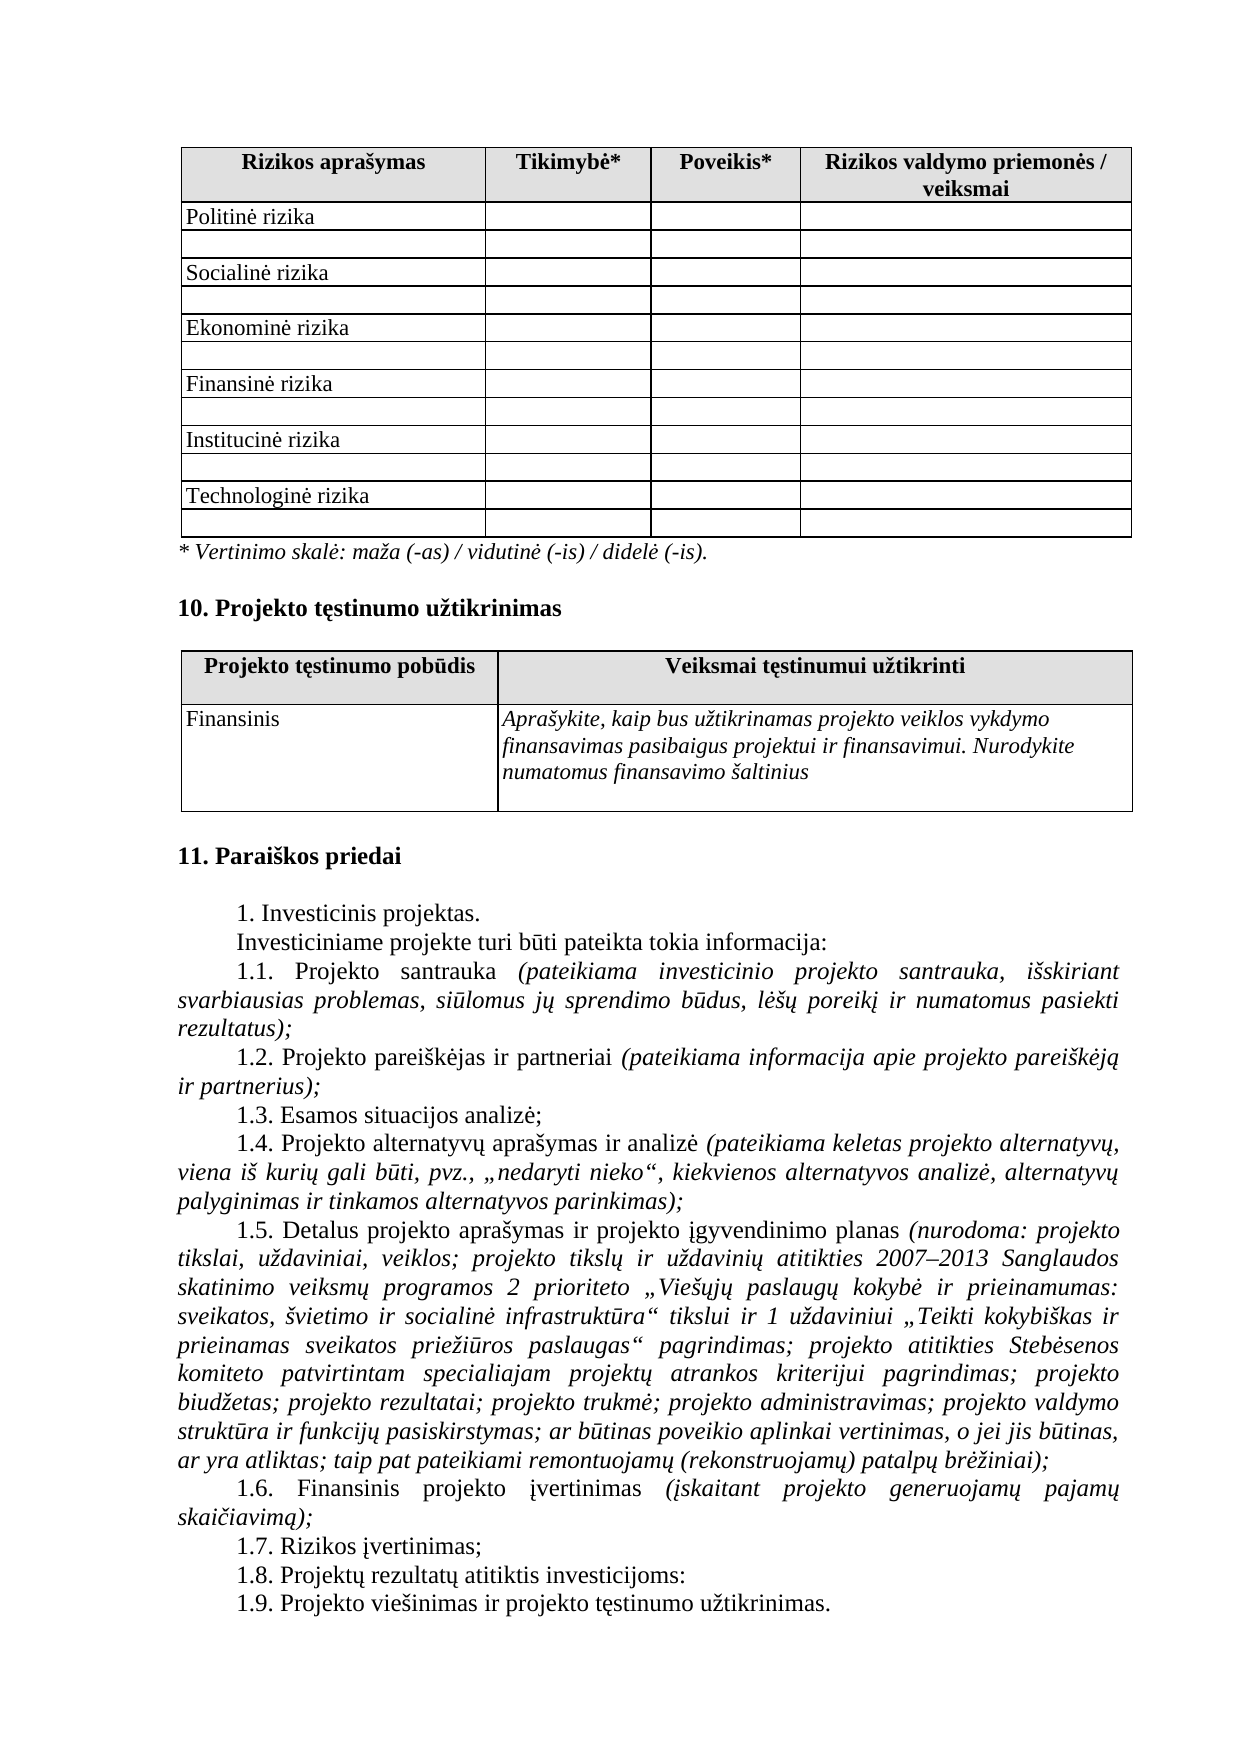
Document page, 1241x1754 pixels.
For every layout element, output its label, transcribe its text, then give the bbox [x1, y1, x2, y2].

text 1.9. Projekto viešinimas ir projekto tęstinumo užtikrinimas. [177, 1588, 1122, 1617]
text 1.5. Detalus projekto aprašymas ir projekto įgyvendinimo planas (nurodoma: projekto tikslai, uždaviniai, veiklos; projekto tikslų ir uždavinių atitikties 2007–2013 Sanglaudos skatinimo veiksmų programos 2 prioriteto „Viešųjų paslaugų kokybė ir prieinamumas: sveikatos, švietimo ir socialinė infrastruktūra“ tikslui ir 1 uždaviniui „Teikti kokybiškas ir prieinamas sveikatos priežiūros paslaugas“ pagrindimas; projekto atitikties Stebėsenos komiteto patvirtintam specialiajam projektų atrankos kriterijui pagrindimas; projekto biudžetas; projekto rezultatai; projekto trukmė; projekto administravimas; projekto valdymo struktūra ir funkcijų pasiskirstymas; ar būtinas poveikio aplinkai vertinimas, o jei jis būtinas, ar yra atliktas; taip pat pateikiami remontuojamų (rekonstruojamų) patalpų brėžiniai); [177, 1215, 1122, 1473]
text 1.2. Projekto pareiškėjas ir partneriai (pateikiama informacija apie projekto pareiškėją ir partnerius); [177, 1042, 1122, 1100]
table_header Rizikos valdymo priemonės / veiksmai [801, 148, 1131, 201]
table_cell [801, 426, 1131, 452]
table_cell [486, 203, 650, 229]
table_cell [801, 342, 1131, 369]
text * Vertinimo skalė: maža (-as) / vidutinė (-is) / didelė (-is). [177, 538, 1122, 564]
table_cell [182, 510, 485, 536]
table_header Veiksmai tęstinumui užtikrinti [499, 652, 1132, 704]
table_cell Ekonominė rizika [182, 315, 485, 341]
table_cell [652, 315, 800, 341]
table_cell [801, 398, 1131, 424]
table_cell [801, 454, 1131, 480]
table_cell [801, 315, 1131, 341]
table_cell [486, 287, 650, 313]
table_cell [486, 342, 650, 369]
table_cell [801, 370, 1131, 397]
table_cell [652, 342, 800, 369]
text 1.7. Rizikos įvertinimas; [177, 1531, 1122, 1560]
table_cell Finansinis [182, 705, 497, 811]
table_header Projekto tęstinumo pobūdis [182, 652, 497, 704]
table_cell [182, 342, 485, 369]
table_header Tikimybė* [486, 148, 650, 201]
text Investiciniame projekte turi būti pateikta tokia informacija: [177, 927, 1122, 956]
table_cell Technologinė rizika [182, 482, 485, 508]
table_cell [486, 398, 650, 424]
table_cell [652, 370, 800, 397]
table_cell [486, 231, 650, 257]
table_cell [486, 482, 650, 508]
text 10. Projekto tęstinumo užtikrinimas [177, 593, 1122, 622]
table_cell [182, 398, 485, 424]
table_cell [652, 426, 800, 452]
text 11. Paraiškos priedai [177, 841, 1122, 870]
table_cell [486, 370, 650, 397]
table_cell [486, 426, 650, 452]
table_cell [801, 259, 1131, 285]
table_cell [801, 231, 1131, 257]
table_cell [182, 454, 485, 480]
table_cell [652, 259, 800, 285]
table_cell [652, 203, 800, 229]
text 1.4. Projekto alternatyvų aprašymas ir analizė (pateikiama keletas projekto alternatyvų, viena iš kurių gali būti, pvz., „nedaryti nieko“, kiekvienos alternatyvos analizė, alternatyvų palyginimas ir tinkamos alternatyvos parinkimas); [177, 1128, 1122, 1215]
table_cell [801, 482, 1131, 508]
table_cell [652, 454, 800, 480]
table_cell [486, 510, 650, 536]
table_header Rizikos aprašymas [182, 148, 485, 201]
text 1. Investicinis projektas. [177, 898, 1122, 927]
text 1.6. Finansinis projekto įvertinimas (įskaitant projekto generuojamų pajamų skaičiavimą); [177, 1473, 1122, 1531]
table_cell [652, 510, 800, 536]
table_cell [801, 287, 1131, 313]
text 1.8. Projektų rezultatų atitiktis investicijoms: [177, 1560, 1122, 1588]
text 1.1. Projekto santrauka (pateikiama investicinio projekto santrauka, išskiriant svarbiausias problemas, siūlomus jų sprendimo būdus, lėšų poreikį ir numatomus pasiekti rezultatus); [177, 956, 1122, 1042]
table_cell [486, 315, 650, 341]
table_cell [801, 510, 1131, 536]
table_cell [182, 287, 485, 313]
table_cell Socialinė rizika [182, 259, 485, 285]
table_cell [652, 231, 800, 257]
table_cell Institucinė rizika [182, 426, 485, 452]
table_cell [182, 231, 485, 257]
table_cell [652, 482, 800, 508]
table_cell [486, 259, 650, 285]
table_cell [652, 287, 800, 313]
table_cell Finansinė rizika [182, 370, 485, 397]
table_cell [652, 398, 800, 424]
text 1.3. Esamos situacijos analizė; [177, 1100, 1122, 1128]
table_header Poveikis* [652, 148, 800, 201]
table_cell [801, 203, 1131, 229]
table_cell Politinė rizika [182, 203, 485, 229]
table_cell [486, 454, 650, 480]
table_cell Aprašykite, kaip bus užtikrinamas projekto veiklos vykdymo finansavimas pasibaigus projektui ir finansavimui. Nurodykite numatomus finansavimo šaltinius [499, 705, 1132, 811]
